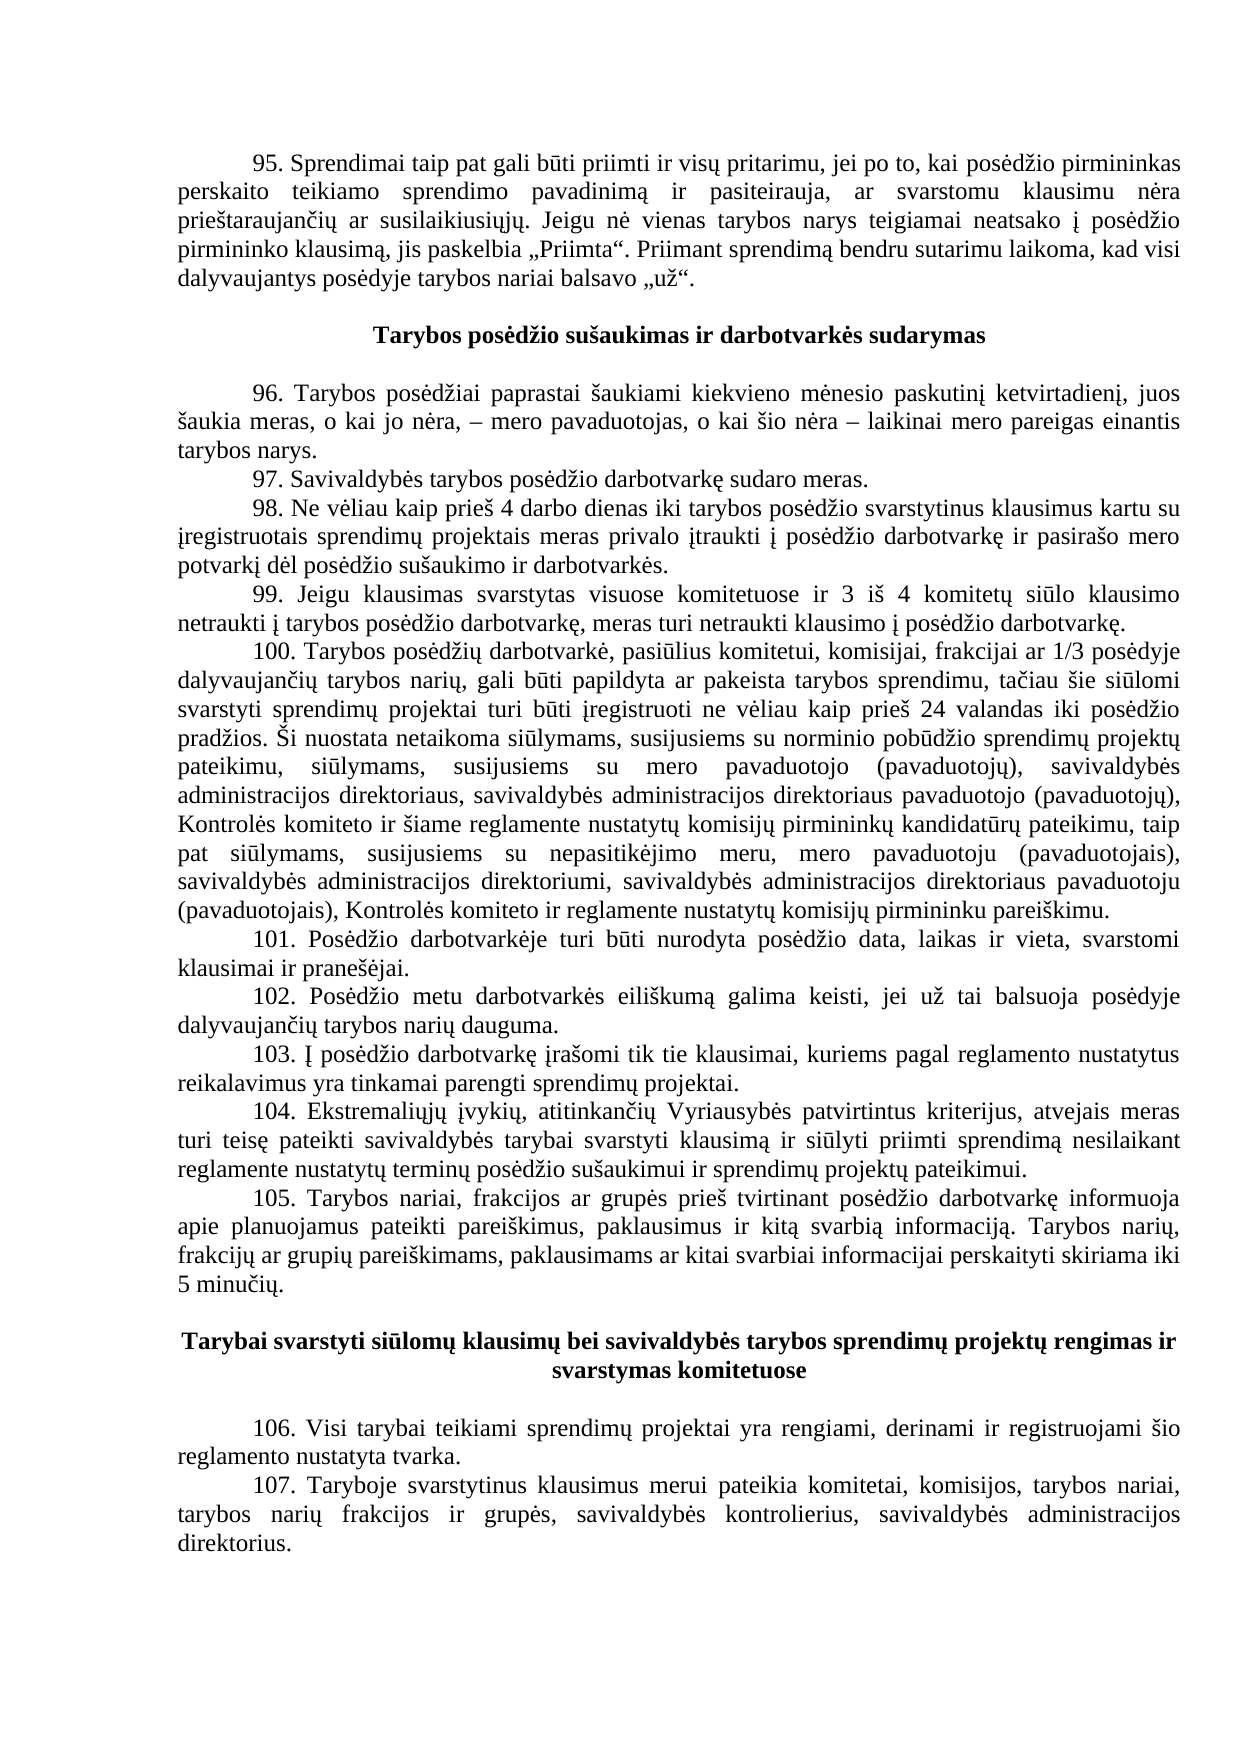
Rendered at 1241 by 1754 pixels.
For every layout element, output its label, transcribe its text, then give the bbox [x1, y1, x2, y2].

text 102. Posėdžio metu darbotvarkės eiliškumą galima keisti, jei už tai balsuoja posėdyje dalyvaujančių tarybos narių dauguma. [177, 981, 1181, 1039]
text 104. Ekstremaliųjų įvykių, atitinkančių Vyriausybės patvirtintus kriterijus, atvejais meras turi teisę pateikti savivaldybės tarybai svarstyti klausimą ir siūlyti priimti sprendimą nesilaikant reglamente nustatytų terminų posėdžio sušaukimui ir sprendimų projektų pateikimui. [177, 1096, 1181, 1183]
text 100. Tarybos posėdžių darbotvarkė, pasiūlius komitetui, komisijai, frakcijai ar 1/3 posėdyje dalyvaujančių tarybos narių, gali būti papildyta ar pakeista tarybos sprendimu, tačiau šie siūlomi svarstyti sprendimų projektai turi būti įregistruoti ne vėliau kaip prieš 24 valandas iki posėdžio pradžios. Ši nuostata netaikoma siūlymams, susijusiems su norminio pobūdžio sprendimų projektų pateikimu, siūlymams, susijusiems su mero pavaduotojo (pavaduotojų), savivaldybės administracijos direktoriaus, savivaldybės administracijos direktoriaus pavaduotojo (pavaduotojų), Kontrolės komiteto ir šiame reglamente nustatytų komisijų pirmininkų kandidatūrų pateikimu, taip pat siūlymams, susijusiems su nepasitikėjimo meru, mero pavaduotoju (pavaduotojais), savivaldybės administracijos direktoriumi, savivaldybės administracijos direktoriaus pavaduotoju (pavaduotojais), Kontrolės komiteto ir reglamente nustatytų komisijų pirmininku pareiškimu. [177, 636, 1181, 924]
text Tarybos posėdžio sušaukimas ir darbotvarkės sudarymas [177, 320, 1181, 349]
text 107. Taryboje svarstytinus klausimus merui pateikia komitetai, komisijos, tarybos nariai, tarybos narių frakcijos ir grupės, savivaldybės kontrolierius, savivaldybės administracijos direktorius. [177, 1470, 1181, 1556]
text 95. Sprendimai taip pat gali būti priimti ir visų pritarimu, jei po to, kai posėdžio pirmininkas perskaito teikiamo sprendimo pavadinimą ir pasiteirauja, ar svarstomu klausimu nėra prieštaraujančių ar susilaikiusiųjų. Jeigu nė vienas tarybos narys teigiamai neatsako į posėdžio pirmininko klausimą, jis paskelbia „Priimta“. Priimant sprendimą bendru sutarimu laikoma, kad visi dalyvaujantys posėdyje tarybos nariai balsavo „už“. [177, 148, 1181, 291]
text Tarybai svarstyti siūlomų klausimų bei savivaldybės tarybos sprendimų projektų rengimas ir svarstymas komitetuose [177, 1326, 1181, 1384]
text 99. Jeigu klausimas svarstytas visuose komitetuose ir 3 iš 4 komitetų siūlo klausimo netraukti į tarybos posėdžio darbotvarkę, meras turi netraukti klausimo į posėdžio darbotvarkę. [177, 579, 1181, 636]
text 103. Į posėdžio darbotvarkę įrašomi tik tie klausimai, kuriems pagal reglamento nustatytus reikalavimus yra tinkamai parengti sprendimų projektai. [177, 1039, 1181, 1096]
text 106. Visi tarybai teikiami sprendimų projektai yra rengiami, derinami ir registruojami šio reglamento nustatyta tvarka. [177, 1413, 1181, 1470]
text 105. Tarybos nariai, frakcijos ar grupės prieš tvirtinant posėdžio darbotvarkę informuoja apie planuojamus pateikti pareiškimus, paklausimus ir kitą svarbią informaciją. Tarybos narių, frakcijų ar grupių pareiškimams, paklausimams ar kitai svarbiai informacijai perskaityti skiriama iki 5 minučių. [177, 1183, 1181, 1298]
text 101. Posėdžio darbotvarkėje turi būti nurodyta posėdžio data, laikas ir vieta, svarstomi klausimai ir pranešėjai. [177, 924, 1181, 981]
text 97. Savivaldybės tarybos posėdžio darbotvarkę sudaro meras. [177, 464, 1181, 493]
text 98. Ne vėliau kaip prieš 4 darbo dienas iki tarybos posėdžio svarstytinus klausimus kartu su įregistruotais sprendimų projektais meras privalo įtraukti į posėdžio darbotvarkę ir pasirašo mero potvarkį dėl posėdžio sušaukimo ir darbotvarkės. [177, 493, 1181, 579]
text 96. Tarybos posėdžiai paprastai šaukiami kiekvieno mėnesio paskutinį ketvirtadienį, juos šaukia meras, o kai jo nėra, – mero pavaduotojas, o kai šio nėra – laikinai mero pareigas einantis tarybos narys. [177, 378, 1181, 464]
